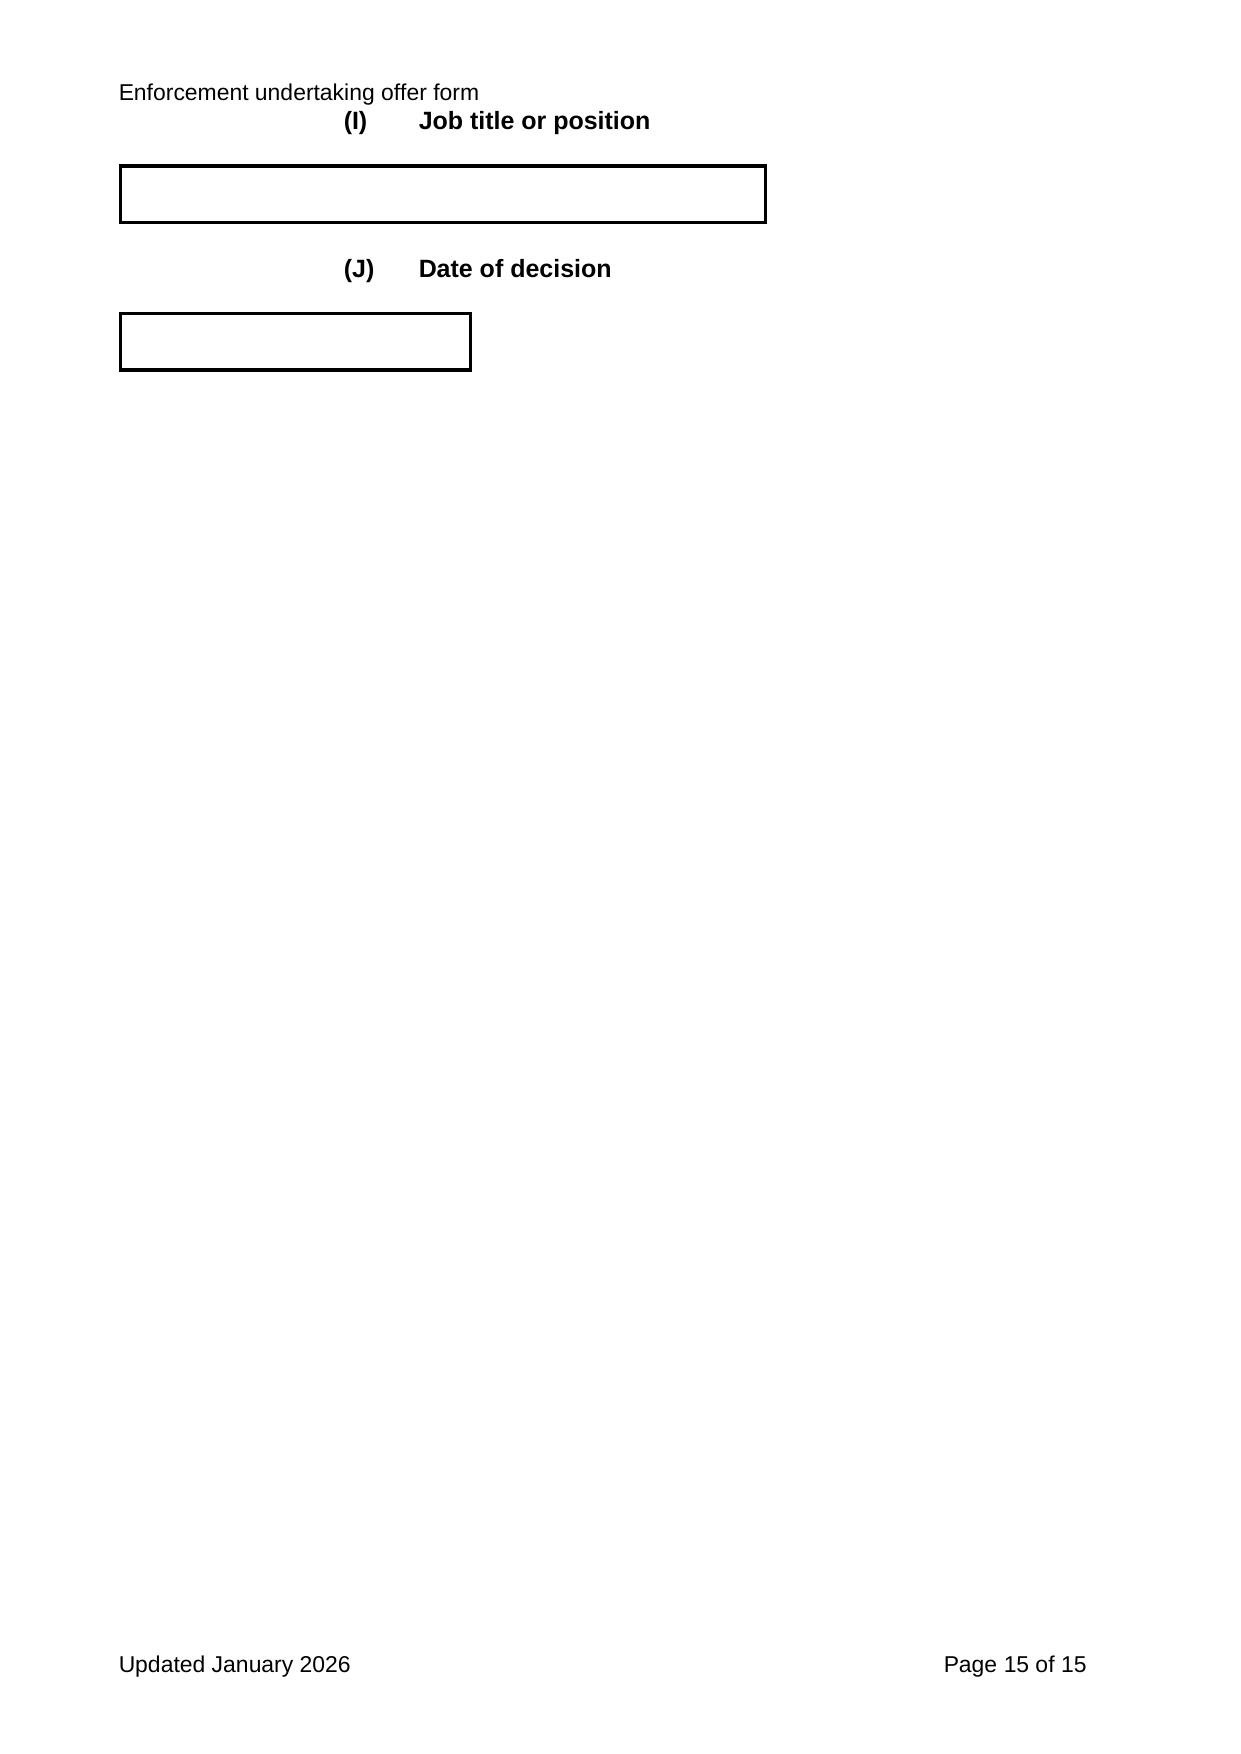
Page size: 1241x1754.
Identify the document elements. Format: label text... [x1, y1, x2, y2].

subtitle Date of decision [343, 253, 1122, 282]
subtitle Job title or position [343, 106, 1122, 135]
